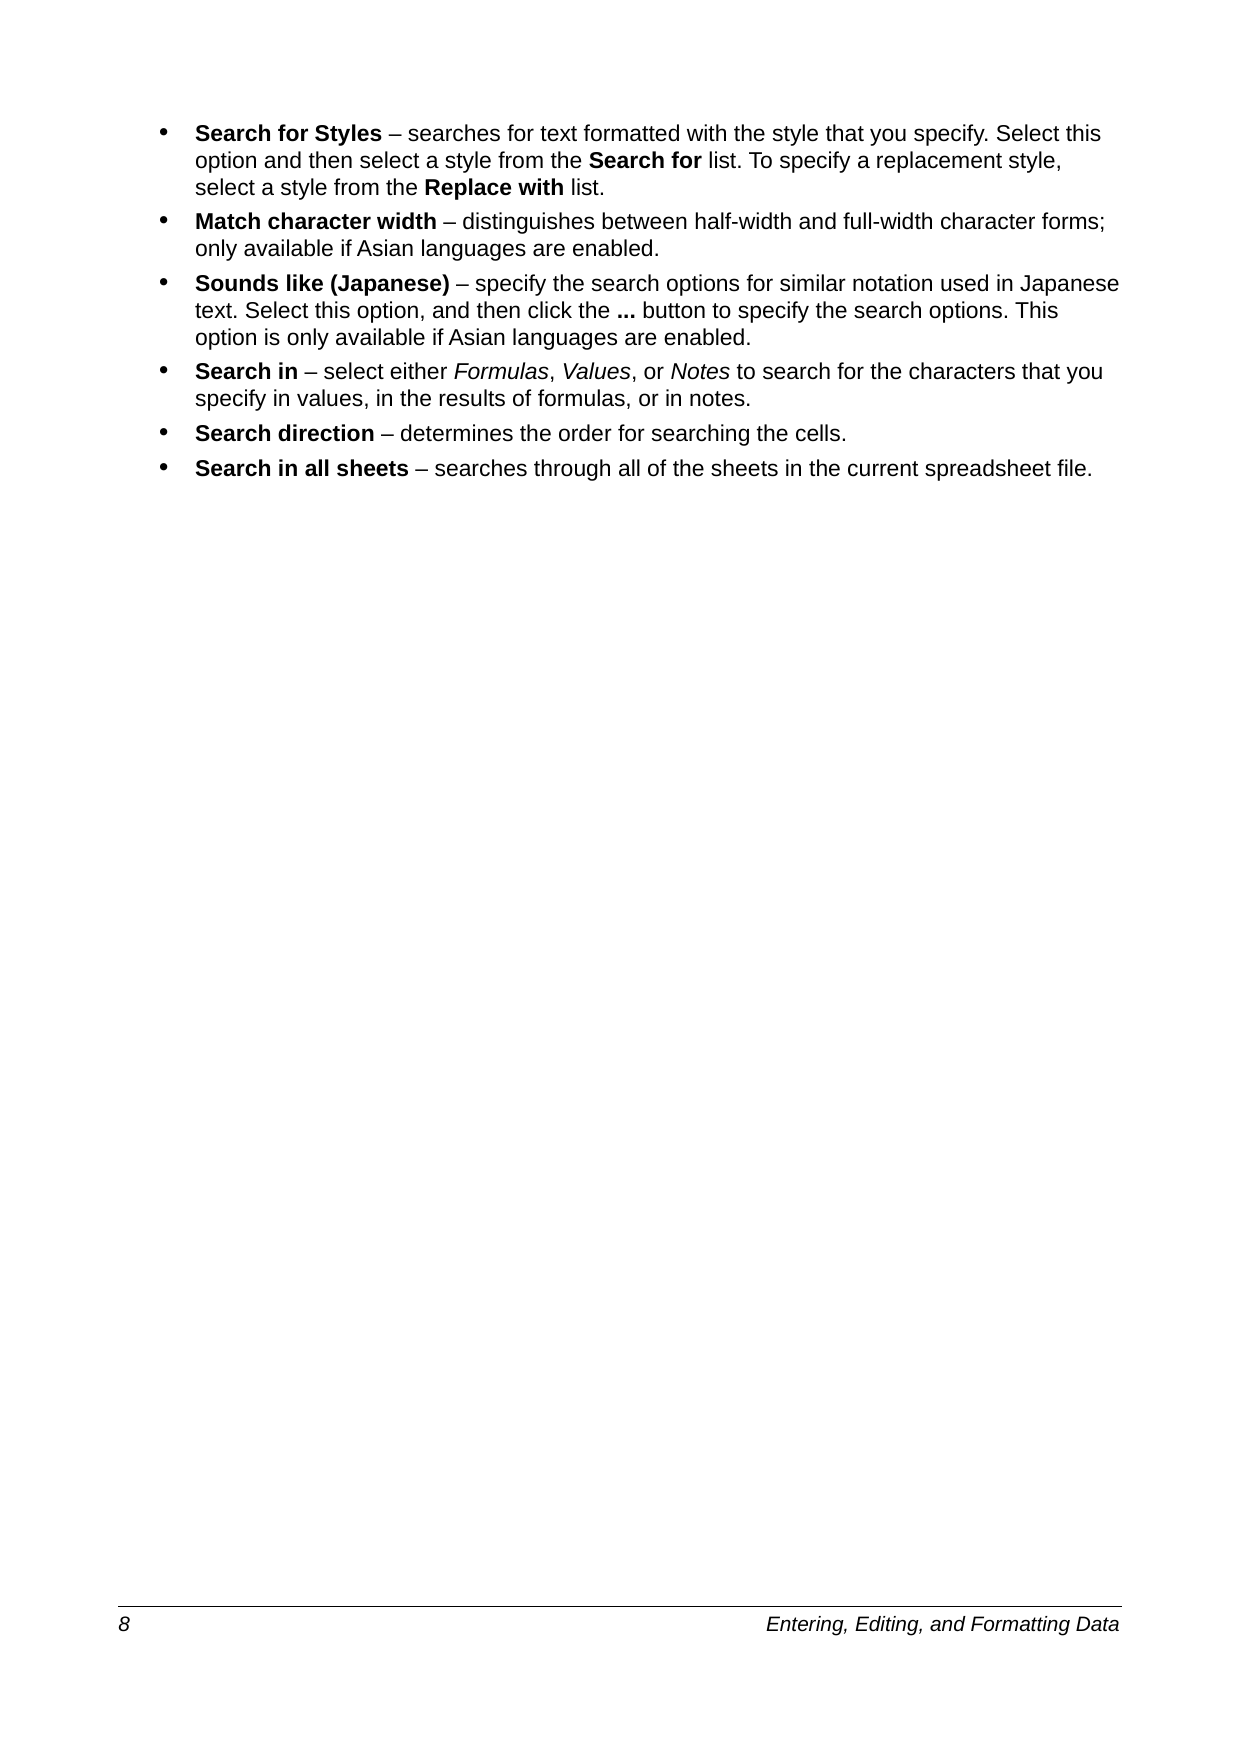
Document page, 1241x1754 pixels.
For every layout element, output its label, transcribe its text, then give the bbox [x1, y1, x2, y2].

list Search in – select either Formulas, Values, or Notes to search for the characters that you specify in values, in the results of formulas, or in notes. [156, 356, 1122, 412]
list Search in all sheets – searches through all of the sheets in the current spreadsheet file. [156, 453, 1122, 482]
list Sounds like (Japanese) – specify the search options for similar notation used in Japanese text. Select this option, and then click the ... button to specify the search options. This option is only available if Asian languages are enabled. [156, 268, 1122, 350]
list Match character width – distinguishes between half-width and full-width character forms; only available if Asian languages are enabled. [156, 206, 1122, 262]
list Search direction – determines the order for searching the cells. [156, 418, 1122, 447]
list Search for Styles – searches for text formatted with the style that you specify. Select this option and then select a style from the Search for list. To specify a replacement style, select a style from the Replace with list. [156, 118, 1122, 200]
